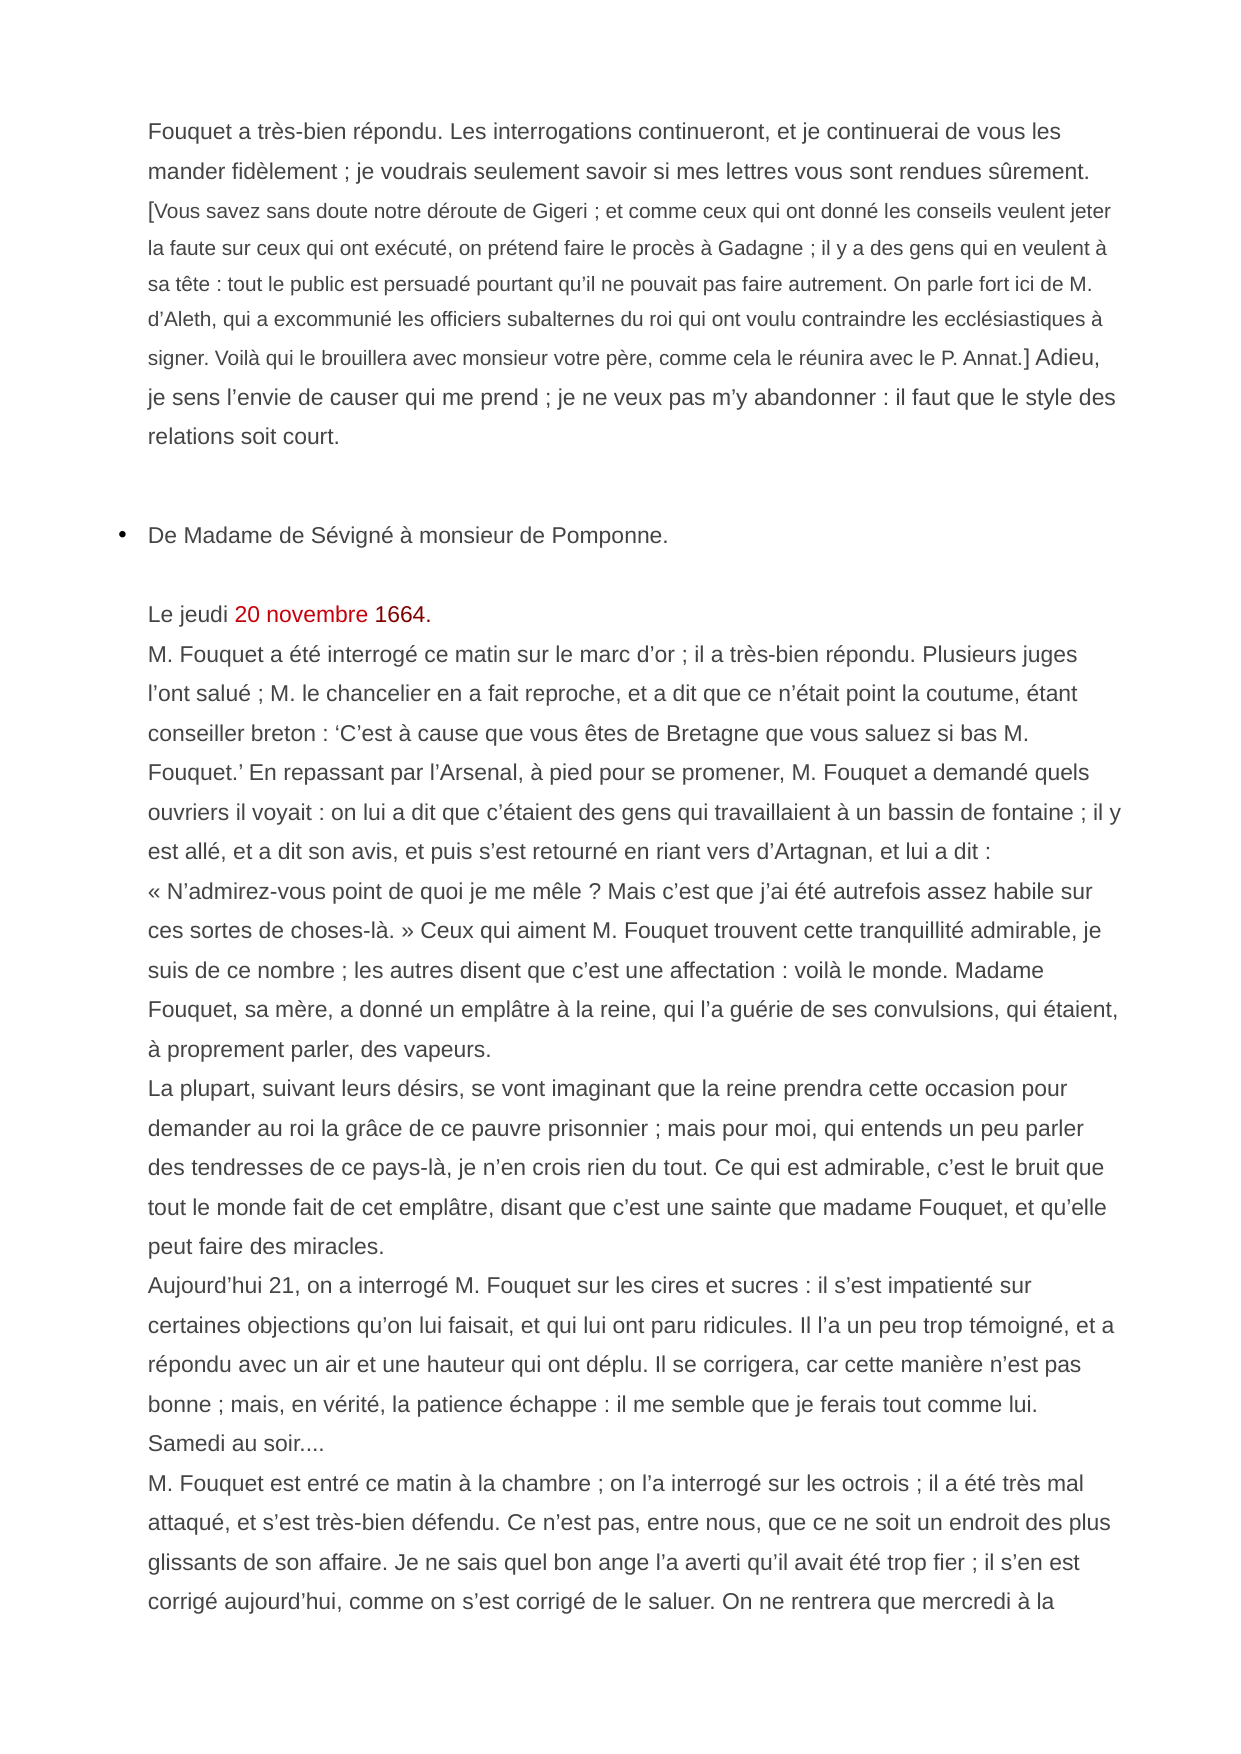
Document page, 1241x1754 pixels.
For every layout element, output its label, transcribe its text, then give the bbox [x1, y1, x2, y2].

list De Madame de Sévigné à monsieur de Pomponne. Le jeudi 20 novembre 1664. M. Fouquet a été interrogé ce matin sur le marc d’or ; il a très-bien répondu. Plusieurs juges l’ont salué ; M. le chancelier en a fait reproche, et a dit que ce n’était point la coutume, étant conseiller breton : ‘C’est à cause que vous êtes de Bretagne que vous saluez si bas M. Fouquet.’ En repassant par l’Arsenal, à pied pour se promener, M. Fouquet a demandé quels ouvriers il voyait : on lui a dit que c’étaient des gens qui travaillaient à un bassin de fontaine ; il y est allé, et a dit son avis, et puis s’est retourné en riant vers d’Artagnan, et lui a dit : « N’admirez-vous point de quoi je me mêle ? Mais c’est que j’ai été autrefois assez habile sur ces sortes de choses-là. » Ceux qui aiment M. Fouquet trouvent cette tranquillité admirable, je suis de ce nombre ; les autres disent que c’est une affectation : voilà le monde. Madame Fouquet, sa mère, a donné un emplâtre à la reine, qui l’a guérie de ses convulsions, qui étaient, à proprement parler, des vapeurs. La plupart, suivant leurs désirs, se vont imaginant que la reine prendra cette occasion pour demander au roi la grâce de ce pauvre prisonnier ; mais pour moi, qui entends un peu parler des tendresses de ce pays-là, je n’en crois rien du tout. Ce qui est admirable, c’est le bruit que tout le monde fait de cet emplâtre, disant que c’est une sainte que madame Fouquet, et qu’elle peut faire des miracles. Aujourd’hui 21, on a interrogé M. Fouquet sur les cires et sucres : il s’est impatienté sur certaines objections qu’on lui faisait, et qui lui ont paru ridicules. Il l’a un peu trop témoigné, et a répondu avec un air et une hauteur qui ont déplu. Il se corrigera, car cette manière n’est pas bonne ; mais, en vérité, la patience échappe : il me semble que je ferais tout comme lui. Samedi au soir.... M. Fouquet est entré ce matin à la chambre ; on l’a interrogé sur les octrois ; il a été très mal attaqué, et s’est très-bien défendu. Ce n’est pas, entre nous, que ce ne soit un endroit des plus glissants de son affaire. Je ne sais quel bon ange l’a averti qu’il avait été trop fier ; il s’en est corrigé aujourd’hui, comme on s’est corrigé de le saluer. On ne rentrera que mercredi à la [118, 522, 1122, 1615]
list Fouquet a très-bien répondu. Les interrogations continueront, et je continuerai de vous les mander fidèlement ; je voudrais seulement savoir si mes lettres vous sont rendues sûrement. [Vous savez sans doute notre déroute de Gigeri ; et comme ceux qui ont donné les conseils veulent jeter la faute sur ceux qui ont exécuté, on prétend faire le procès à Gadagne ; il y a des gens qui en veulent à sa tête : tout le public est persuadé pourtant qu’il ne pouvait pas faire autrement. On parle fort ici de M. d’Aleth, qui a excommunié les officiers subalternes du roi qui ont voulu contraindre les ecclésiastiques à signer. Voilà qui le brouillera avec monsieur votre père, comme cela le réunira avec le P. Annat.] Adieu, je sens l’envie de causer qui me prend ; je ne veux pas m’y abandonner : il faut que le style des relations soit court. [118, 118, 1122, 450]
